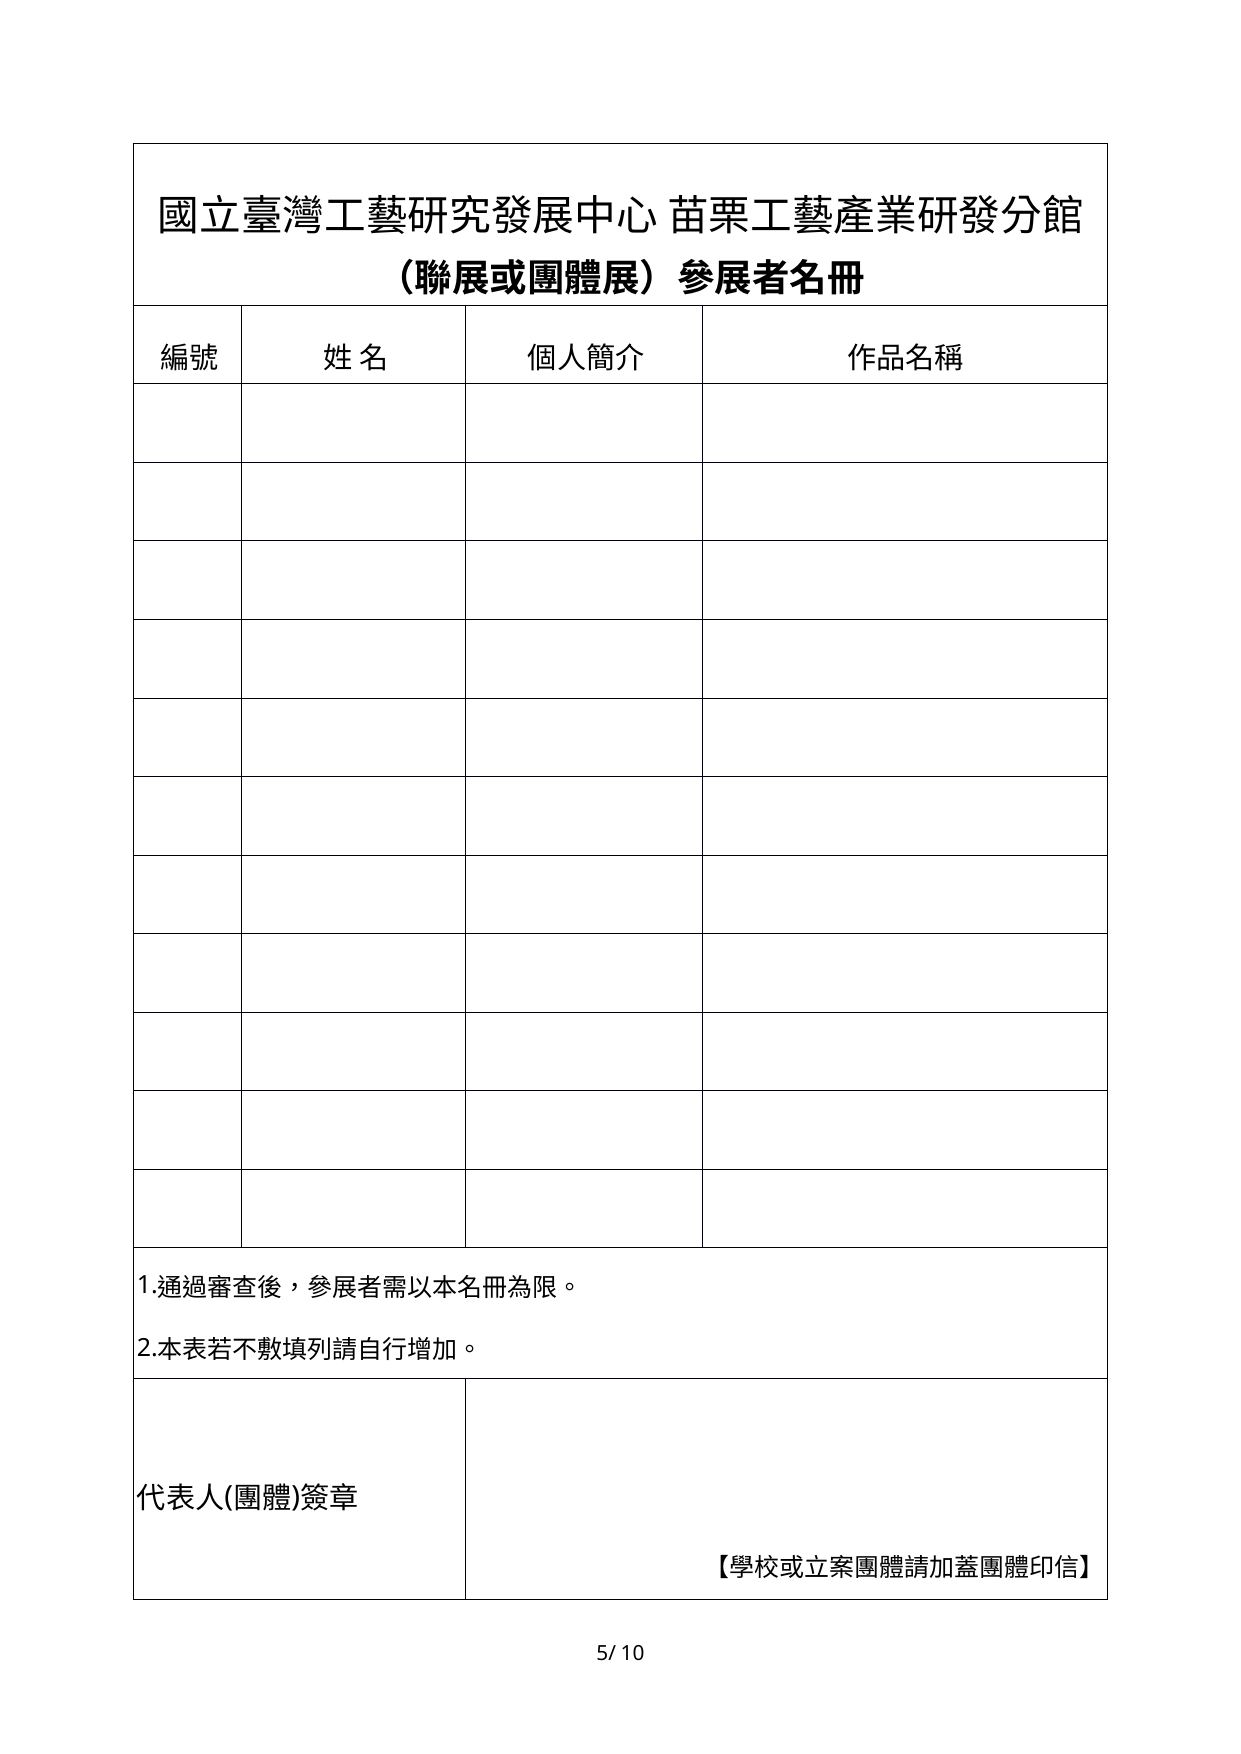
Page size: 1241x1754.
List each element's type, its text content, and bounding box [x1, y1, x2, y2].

table_cell [466, 541, 702, 619]
table_cell [466, 1091, 702, 1169]
table_cell 編號 [134, 306, 241, 383]
table_cell 1.通過審查後，參展者需以本名冊為限。 2.本表若不敷填列請自行增加。 [134, 1248, 1107, 1378]
table_cell [466, 934, 702, 1012]
table_cell [703, 1013, 1107, 1090]
table_cell [466, 384, 702, 462]
table_cell [242, 1013, 465, 1090]
table_cell [703, 384, 1107, 462]
table_cell [242, 620, 465, 697]
table_cell [703, 541, 1107, 619]
table_cell [134, 1170, 241, 1247]
table_cell 代表人(團體)簽章 [134, 1379, 465, 1599]
table_cell [703, 934, 1107, 1012]
table_cell [466, 1013, 702, 1090]
table_cell [703, 463, 1107, 540]
table_cell [242, 856, 465, 933]
table_cell [242, 1170, 465, 1247]
table_cell 【學校或立案團體請加蓋團體印信】 [466, 1379, 1107, 1599]
table_cell [703, 620, 1107, 697]
table_cell [242, 463, 465, 540]
table_cell [242, 777, 465, 854]
table_cell [703, 856, 1107, 933]
table_header 國立臺灣工藝研究發展中心 苗栗工藝產業研發分館 （聯展或團體展）參展者名冊 [134, 144, 1107, 305]
table_cell [134, 1013, 241, 1090]
table_cell 作品名稱 [703, 306, 1107, 383]
table_cell [242, 541, 465, 619]
table_cell [134, 620, 241, 697]
table_cell [134, 463, 241, 540]
table_cell [242, 384, 465, 462]
table_cell [466, 463, 702, 540]
table_cell [466, 620, 702, 697]
table_cell [703, 777, 1107, 854]
table_cell [134, 777, 241, 854]
table_cell [466, 777, 702, 854]
table_cell [134, 856, 241, 933]
table_cell 姓 名 [242, 306, 465, 383]
table_cell 個人簡介 [466, 306, 702, 383]
table_cell [466, 856, 702, 933]
table_cell [703, 699, 1107, 776]
table_cell [703, 1170, 1107, 1247]
table_cell [242, 1091, 465, 1169]
table_cell [703, 1091, 1107, 1169]
table_cell [466, 1170, 702, 1247]
table_cell [134, 541, 241, 619]
table_cell [134, 384, 241, 462]
table_cell [466, 699, 702, 776]
table_cell [134, 699, 241, 776]
table_cell [242, 699, 465, 776]
table_cell [134, 1091, 241, 1169]
table_cell [242, 934, 465, 1012]
table_cell [134, 934, 241, 1012]
